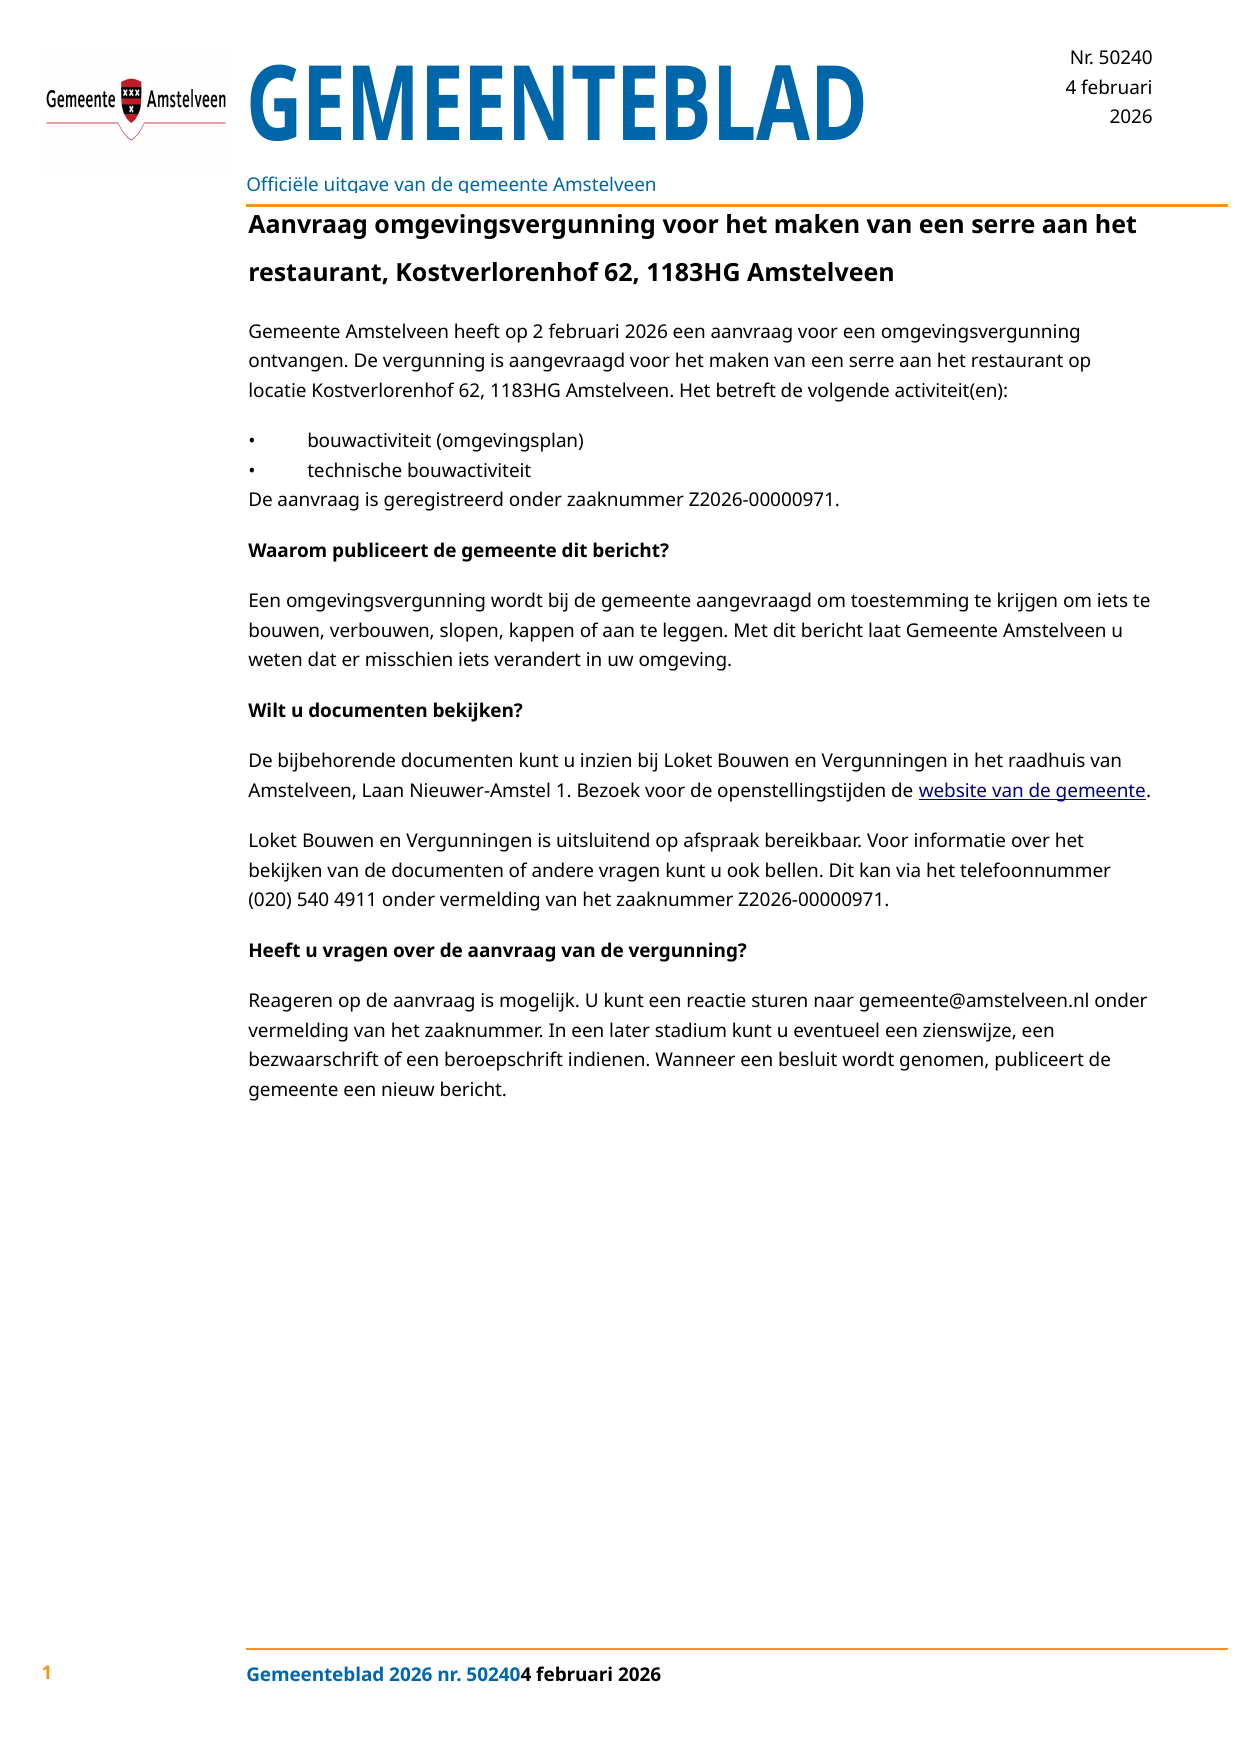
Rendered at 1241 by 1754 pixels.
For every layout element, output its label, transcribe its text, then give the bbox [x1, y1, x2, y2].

text Waarom publiceert de gemeente dit bericht? [248, 537, 1152, 563]
text Gemeente Amstelveen heeft op 2 februari 2026 een aanvraag voor een omgevingsvergunning ontvangen. De vergunning is aangevraagd voor het maken van een serre aan het restaurant op locatie Kostverlorenhof 62, 1183HG Amstelveen. Het betreft de volgende activiteit(en): [248, 318, 1152, 403]
picture [41, 47, 231, 172]
list bouwactiviteit (omgevingsplan) [248, 427, 1152, 453]
list technische bouwactiviteit [248, 457, 1152, 483]
text Reageren op de aanvraag is mogelijk. U kunt een reactie sturen naar gemeente@amstelveen.nl onder vermelding van het zaaknummer. In een later stadium kunt u eventueel een zienswijze, een bezwaarschrift of een beroepschrift indienen. Wanneer een besluit wordt genomen, publiceert de gemeente een nieuw bericht. [248, 987, 1152, 1102]
text De bijbehorende documenten kunt u inzien bij Loket Bouwen en Vergunningen in het raadhuis van Amstelveen, Laan Nieuwer-Amstel 1. Bezoek voor de openstellingstijden de website van de gemeente. [248, 747, 1152, 803]
text Loket Bouwen en Vergunningen is uitsluitend op afspraak bereikbaar. Voor informatie over het bekijken van de documenten of andere vragen kunt u ook bellen. Dit kan via het telefoonnummer (020) 540 4911 onder vermelding van het zaaknummer Z2026-00000971. [248, 827, 1152, 912]
text Een omgevingsvergunning wordt bij de gemeente aangevraagd om toestemming te krijgen om iets te bouwen, verbouwen, slopen, kappen of aan te leggen. Met dit bericht laat Gemeente Amstelveen u weten dat er misschien iets verandert in uw omgeving. [248, 587, 1152, 672]
text Heeft u vragen over de aanvraag van de vergunning? [248, 937, 1152, 963]
text Aanvraag omgevingsvergunning voor het maken van een serre aan het restaurant, Kostverlorenhof 62, 1183HG Amstelveen [248, 207, 1152, 288]
text Wilt u documenten bekijken? [248, 697, 1152, 723]
text De aanvraag is geregistreerd onder zaaknummer Z2026-00000971. [248, 487, 1152, 512]
